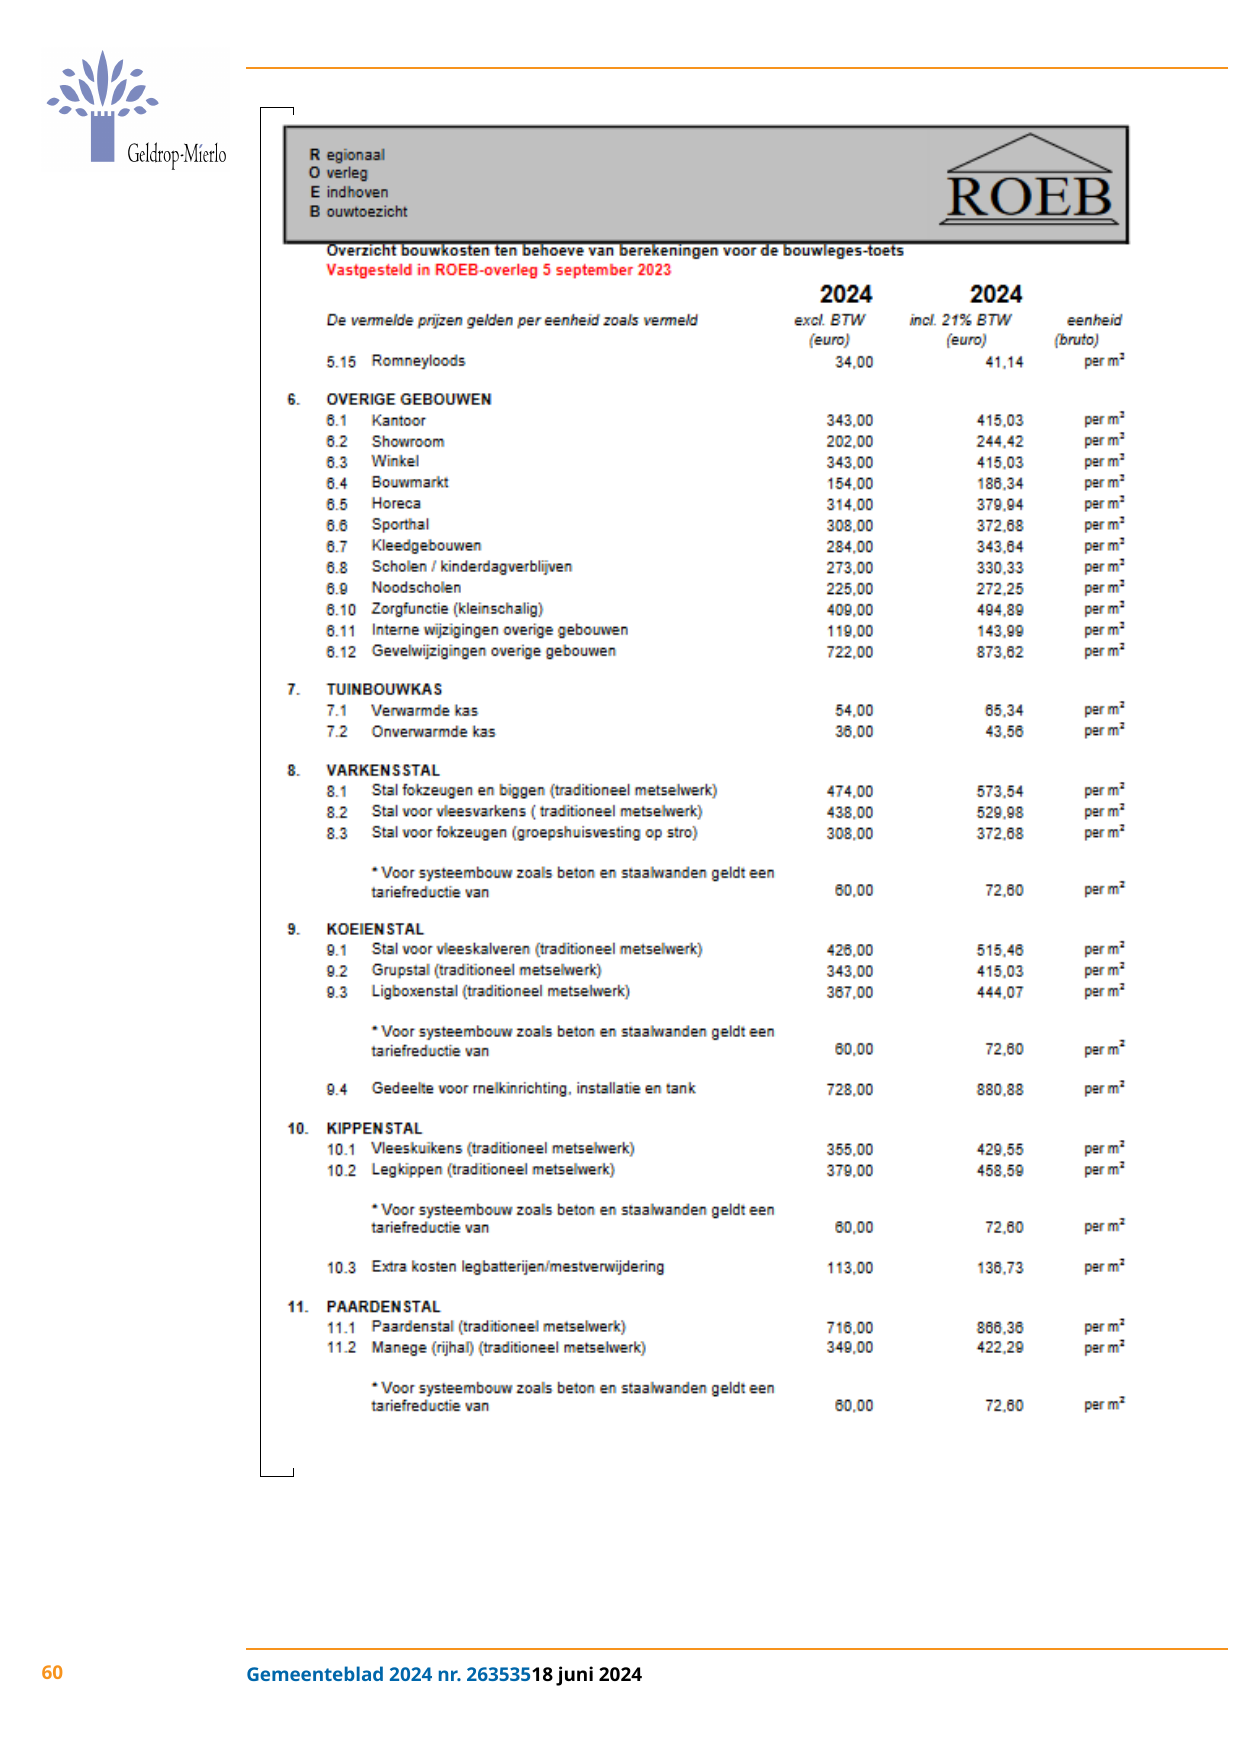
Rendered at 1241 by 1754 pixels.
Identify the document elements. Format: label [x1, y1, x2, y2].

picture [268, 115, 1173, 1468]
picture [41, 47, 231, 172]
